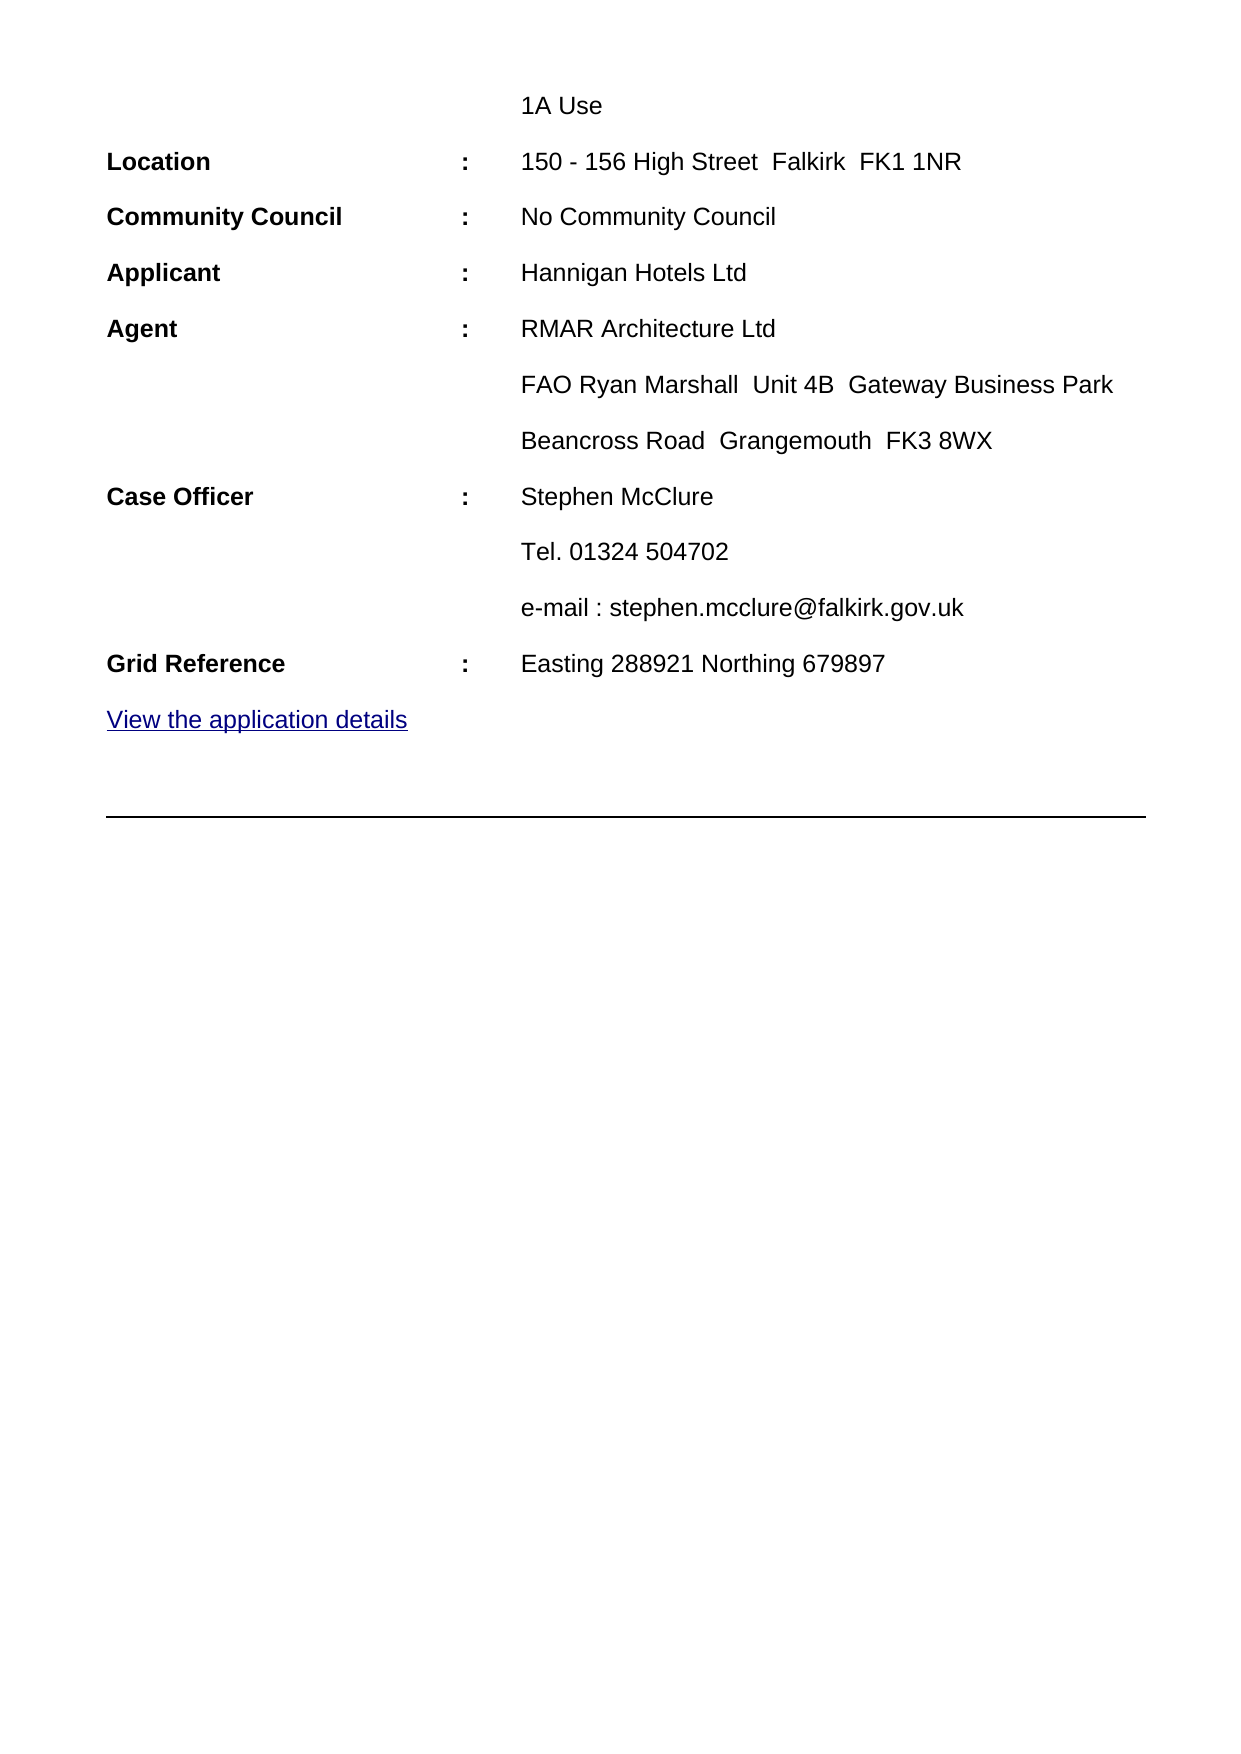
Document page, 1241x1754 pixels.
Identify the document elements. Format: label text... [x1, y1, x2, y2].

text Tel. 01324 504702 [106, 537, 1146, 566]
text Applicant : Hannigan Hotels Ltd [106, 258, 1146, 287]
text Location : 150 - 156 High Street Falkirk FK1 1NR [106, 146, 1146, 175]
text e-mail : stephen.mcclure@falkirk.gov.uk [106, 593, 1146, 622]
text Agent : RMAR Architecture Ltd [106, 314, 1146, 343]
text Beancross Road Grangemouth FK3 8WX [106, 426, 1146, 454]
text View the application details [106, 705, 1146, 733]
text FAO Ryan Marshall Unit 4B Gateway Business Park [106, 370, 1146, 398]
text Case Officer : Stephen McClure [106, 481, 1146, 510]
text Grid Reference : Easting 288921 Northing 679897 [106, 649, 1146, 678]
text 1A Use [106, 91, 1146, 119]
text Community Council : No Community Council [106, 202, 1146, 231]
